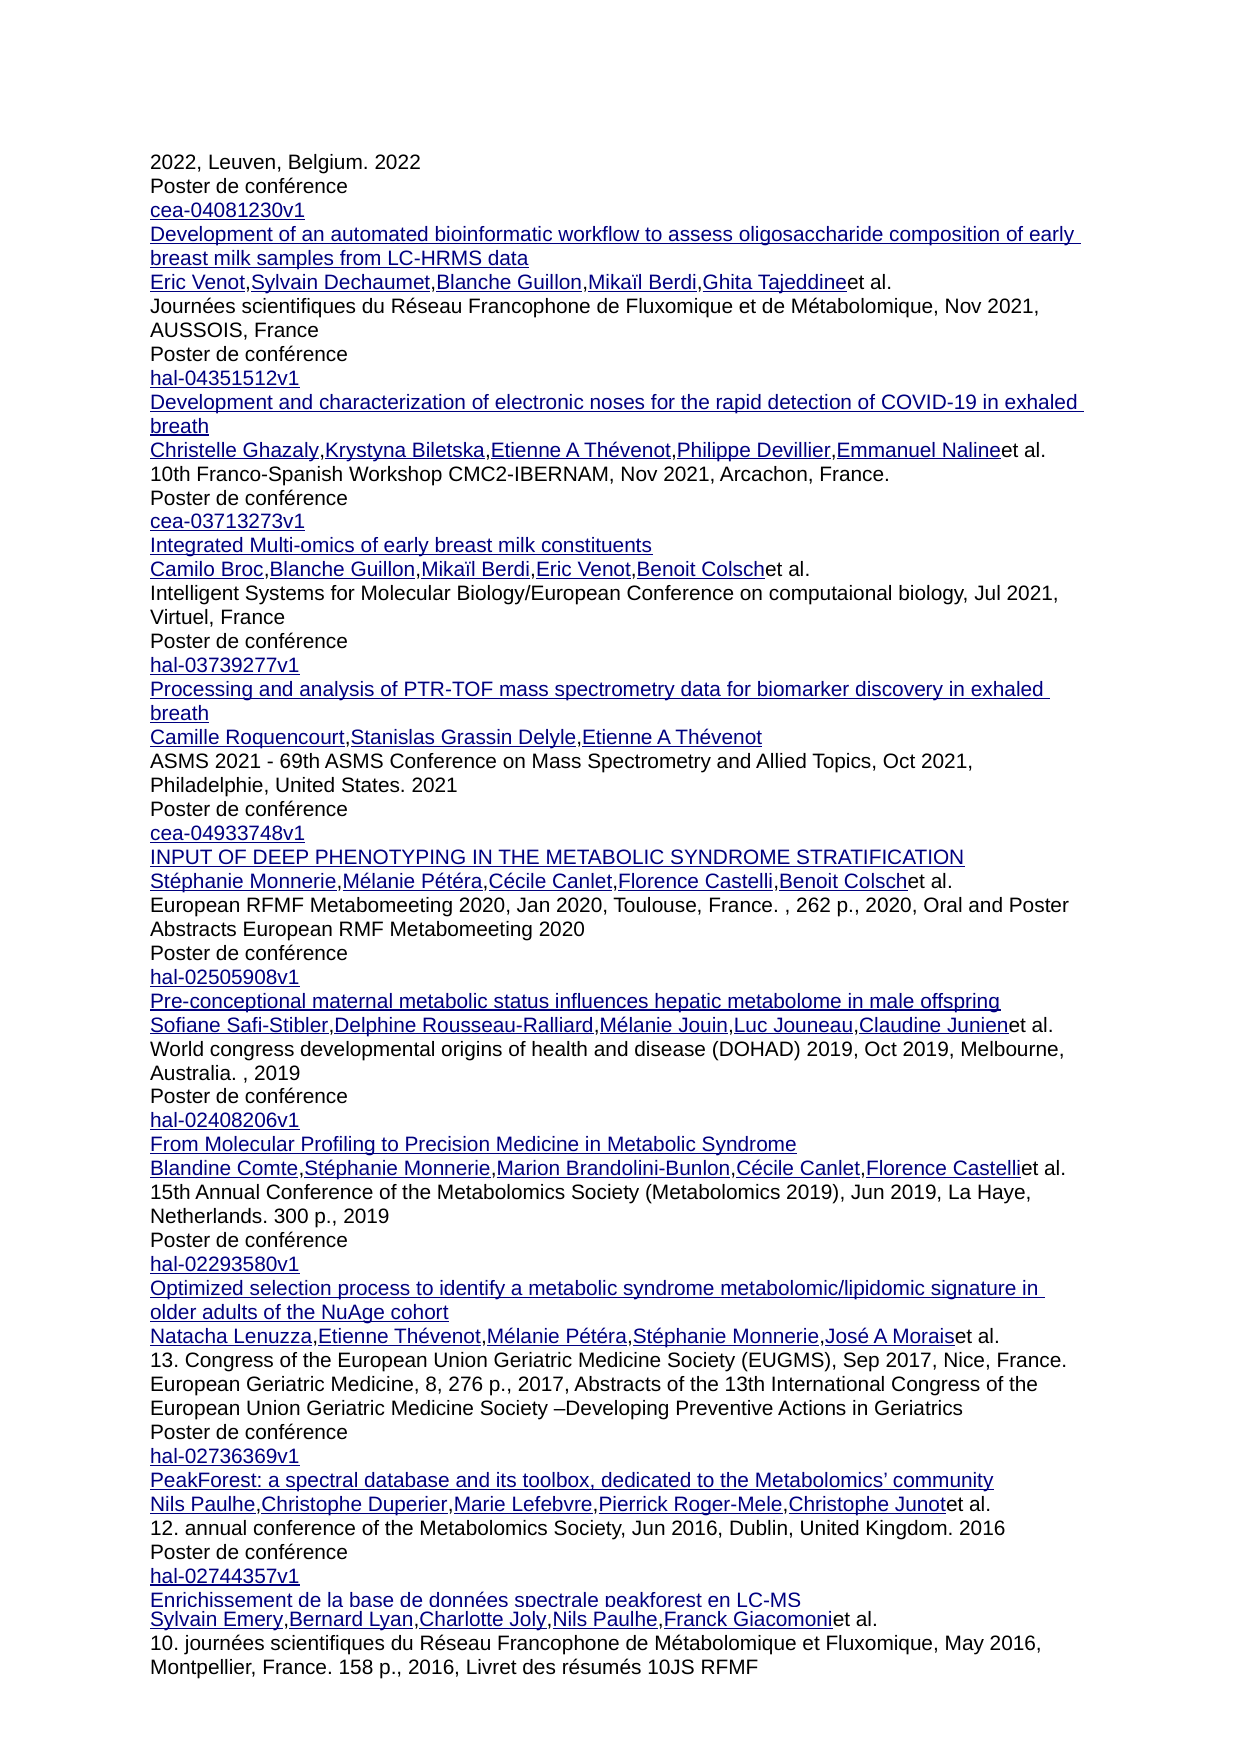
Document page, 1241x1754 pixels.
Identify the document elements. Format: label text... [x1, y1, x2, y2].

table_cell Development and characterization of electronic noses for the rapid detection of COVID-19 in exhaled breath Christelle Ghazaly,Krystyna Biletska,Etienne A Thévenot,Philippe Devillier,Emmanuel Nalineet al. 10th Franco-Spanish Workshop CMC2-IBERNAM, Nov 2021, Arcachon, France. Poster de conférence cea-03713273v1 [150, 390, 1090, 533]
table_cell Processing and analysis of PTR-TOF mass spectrometry data for biomarker discovery in exhaled breath Camille Roquencourt,Stanislas Grassin Delyle,Etienne A Thévenot ASMS 2021 - 69th ASMS Conference on Mass Spectrometry and Allied Topics, Oct 2021, Philadelphie, United States. 2021 Poster de conférence cea-04933748v1 [150, 677, 1090, 845]
table_cell PeakForest: a spectral database and its toolbox, dedicated to the Metabolomics’ community Nils Paulhe,Christophe Duperier,Marie Lefebvre,Pierrick Roger-Mele,Christophe Junotet al. 12. annual conference of the Metabolomics Society, Jun 2016, Dublin, United Kingdom. 2016 Poster de conférence hal-02744357v1 [150, 1468, 1090, 1587]
table_cell Enrichissement de la base de données spectrale peakforest en LC-MS Sylvain Emery,Bernard Lyan,Charlotte Joly,Nils Paulhe,Franck Giacomoniet al. 10. journées scientifiques du Réseau Francophone de Métabolomique et Fluxomique, May 2016, Montpellier, France. 158 p., 2016, Livret des résumés 10JS RFMF [150, 1588, 1090, 1679]
table_cell INPUT OF DEEP PHENOTYPING IN THE METABOLIC SYNDROME STRATIFICATION Stéphanie Monnerie,Mélanie Pétéra,Cécile Canlet,Florence Castelli,Benoit Colschet al. European RFMF Metabomeeting 2020, Jan 2020, Toulouse, France. , 262 p., 2020, Oral and Poster Abstracts European RMF Metabomeeting 2020 Poster de conférence hal-02505908v1 [150, 845, 1090, 988]
table_cell Optimized selection process to identify a metabolic syndrome metabolomic/lipidomic signature in older adults of the NuAge cohort Natacha Lenuzza,Etienne Thévenot,Mélanie Pétéra,Stéphanie Monnerie,José A Moraiset al. 13. Congress of the European Union Geriatric Medicine Society (EUGMS), Sep 2017, Nice, France. European Geriatric Medicine, 8, 276 p., 2017, Abstracts of the 13th International Congress of the European Union Geriatric Medicine Society –Developing Preventive Actions in Geriatrics Poster de conférence hal-02736369v1 [150, 1276, 1090, 1468]
table_cell Optimization of E-nose technology for detecting nonanal: a COVID-19 biomarker in exhaled breath Christelle Ghazaly,Krystyna Biletska,Etienne Thevenot,Philippe Devillier,Emmanuel Nalineet al. MNE-ES 2022 - 48th international conference on Micro and Nano Engineering - Eurosensors, Sep 2022, Leuven, Belgium. 2022 Poster de conférence cea-04081230v1 [150, 150, 1090, 222]
table_cell Pre-conceptional maternal metabolic status influences hepatic metabolome in male offspring Sofiane Safi-Stibler,Delphine Rousseau-Ralliard,Mélanie Jouin,Luc Jouneau,Claudine Junienet al. World congress developmental origins of health and disease (DOHAD) 2019, Oct 2019, Melbourne, Australia. , 2019 Poster de conférence hal-02408206v1 [150, 989, 1090, 1132]
table_cell Development of an automated bioinformatic workflow to assess oligosaccharide composition of early breast milk samples from LC-HRMS data Eric Venot,Sylvain Dechaumet,Blanche Guillon,Mikaïl Berdi,Ghita Tajeddineet al. Journées scientifiques du Réseau Francophone de Fluxomique et de Métabolomique, Nov 2021, AUSSOIS, France Poster de conférence hal-04351512v1 [150, 222, 1090, 389]
table_cell From Molecular Profiling to Precision Medicine in Metabolic Syndrome Blandine Comte,Stéphanie Monnerie,Marion Brandolini-Bunlon,Cécile Canlet,Florence Castelliet al. 15th Annual Conference of the Metabolomics Society (Metabolomics 2019), Jun 2019, La Haye, Netherlands. 300 p., 2019 Poster de conférence hal-02293580v1 [150, 1132, 1090, 1276]
table_cell Integrated Multi-omics of early breast milk constituents Camilo Broc,Blanche Guillon,Mikaïl Berdi,Eric Venot,Benoit Colschet al. Intelligent Systems for Molecular Biology/European Conference on computaional biology, Jul 2021, Virtuel, France Poster de conférence hal-03739277v1 [150, 533, 1090, 677]
